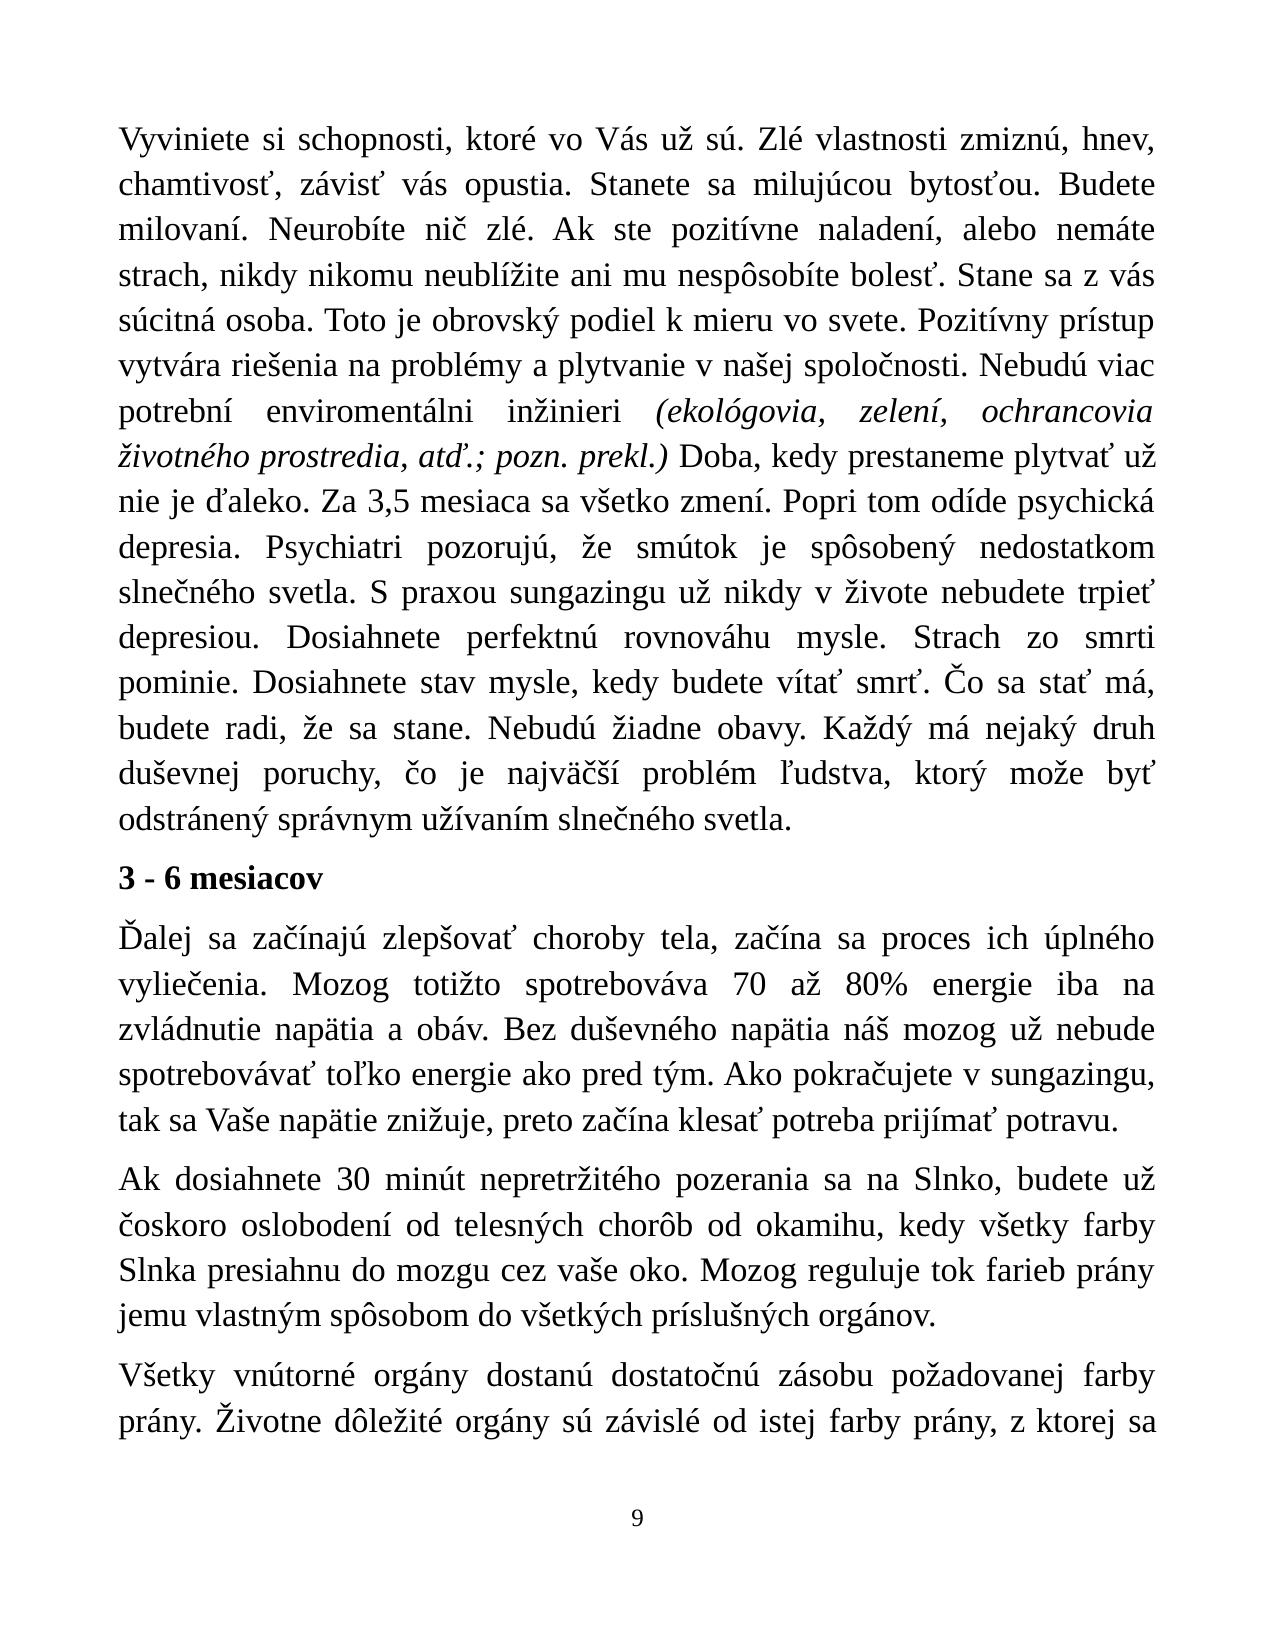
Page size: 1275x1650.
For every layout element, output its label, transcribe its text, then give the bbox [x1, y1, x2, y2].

text Ak dosiahnete 30 minút nepretržitého pozerania sa na Slnko, budete už čoskoro oslobodení od telesných chorôb od okamihu, kedy všetky farby Slnka presiahnu do mozgu cez vaše oko. Mozog reguluje tok farieb prány jemu vlastným spôsobom do všetkých príslušných orgánov. [118, 1159, 1157, 1334]
text 3 - 6 mesiacov [118, 858, 1157, 897]
text Vyviniete si schopnosti, ktoré vo Vás už sú. Zlé vlastnosti zmiznú, hnev, chamtivosť, závisť vás opustia. Stanete sa milujúcou bytosťou. Budete milovaní. Neurobíte nič zlé. Ak ste pozitívne naladení, alebo nemáte strach, nikdy nikomu neublížite ani mu nespôsobíte bolesť. Stane sa z vás súcitná osoba. Toto je obrovský podiel k mieru vo svete. Pozitívny prístup vytvára riešenia na problémy a plytvanie v našej spoločnosti. Nebudú viac potrební enviromentálni inžinieri (ekológovia, zelení, ochrancovia životného prostredia, atď.; pozn. prekl.) Doba, kedy prestaneme plytvať už nie je ďaleko. Za 3,5 mesiaca sa všetko zmení. Popri tom odíde psychická depresia. Psychiatri pozorujú, že smútok je spôsobený nedostatkom slnečného svetla. S praxou sungazingu už nikdy v živote nebudete trpieť depresiou. Dosiahnete perfektnú rovnováhu mysle. Strach zo smrti pominie. Dosiahnete stav mysle, kedy budete vítať smrť. Čo sa stať má, budete radi, že sa stane. Nebudú žiadne obavy. Každý má nejaký druh duševnej poruchy, čo je najväčší problém ľudstva, ktorý može byť odstránený správnym užívaním slnečného svetla. [118, 118, 1157, 837]
text Ďalej sa začínajú zlepšovať choroby tela, začína sa proces ich úplného vyliečenia. Mozog totižto spotrebováva 70 až 80% energie iba na zvládnutie napätia a obáv. Bez duševného napätia náš mozog už nebude spotrebovávať toľko energie ako pred tým. Ako pokračujete v sungazingu, tak sa Vaše napätie znižuje, preto začína klesať potreba prijímať potravu. [118, 918, 1157, 1138]
text Všetky vnútorné orgány dostanú dostatočnú zásobu požadovanej farby prány. Životne dôležité orgány sú závislé od istej farby prány, z ktorej sa [118, 1354, 1157, 1439]
